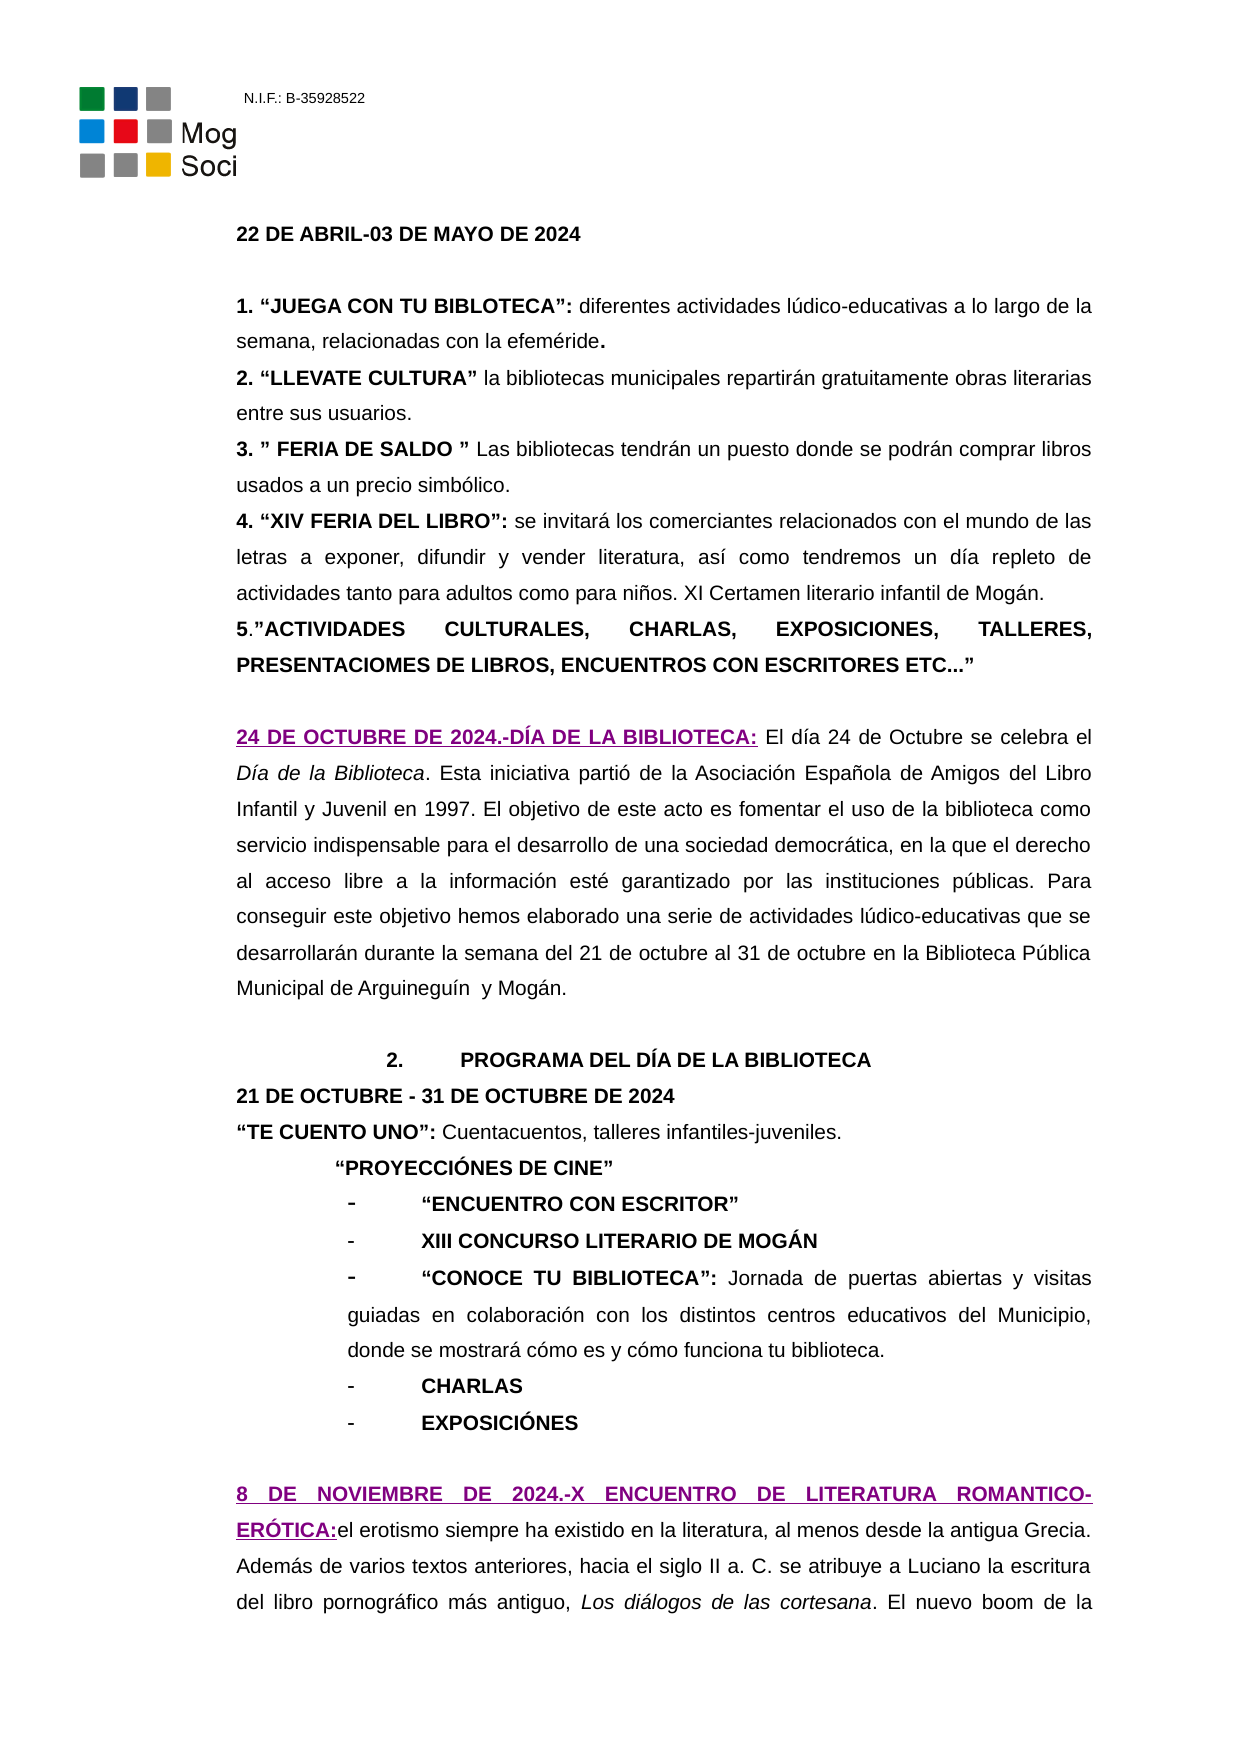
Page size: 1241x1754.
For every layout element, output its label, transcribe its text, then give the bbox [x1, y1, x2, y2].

list “ENCUENTRO CON ESCRITOR” [347, 1192, 1092, 1217]
list PROGRAMA DEL DÍA DE LA BIBLIOTECA [386, 1048, 1092, 1072]
list “PROYECCIÓNES DE CINE” [252, 1156, 1092, 1180]
text 2. “LLEVATE CULTURA” la bibliotecas municipales repartirán gratuitamente obras literarias entre sus usuarios. [397, 365, 1092, 425]
list “ConOce TU BIBLIOTECA”: Jornada de puertas abiertas y visitas guiadas en colaboración con los distintos centros educativos del Municipio, donde se mostrará cómo es y cómo funciona tu biblioteca. [347, 1265, 1092, 1362]
text 8 DE NOVIEMBRE DE 2024.-X ENCUENTRO DE LITERATURA ROMANTICO-ERÓTICA:el erotismo siempre ha existido en la literatura, al menos desde la antigua Grecia. Además de varios textos anteriores, hacia el siglo II a. C. se atribuye a Luciano la escritura del libro pornográfico más antiguo, Los diálogos de las cortesana. El nuevo boom de la literatura erótica comenzó en el año 2012 con la publicación de la trilogía 50 sombras de grey, ese ha sido el punto de inflexión que necesitaba la literatura erótica para volver a la palestra, desde entonces, este tipo de libros no se han parado de publicar. Debido a la demanda de los usuarios de este tipo de literatura surge la idea de realizar este encuentro por tercera vez en el municipio. [236, 1504, 1092, 1614]
text 24 DE OCTUBRE DE 2024.-DÍA DE LA BIBLIOTECA: El día 24 de Octubre se celebra el Día de la Biblioteca. Esta iniciativa partió de la Asociación Española de Amigos del Libro Infantil y Juvenil en 1997. El objetivo de este acto es fomentar el uso de la biblioteca como servicio indispensable para el desarrollo de una sociedad democrática, en la que el derecho al acceso libre a la información esté garantizado por las instituciones públicas. Para conseguir este objetivo hemos elaborado una serie de actividades lúdico-educativas que se desarrollarán durante la semana del 21 de octubre al 31 de octubre en la Biblioteca Pública Municipal de Arguineguín y Mogán. [236, 725, 1092, 1000]
text 1. “JUEGA CON TU BIBLOTECA”: diferentes actividades lúdico-educativas a lo largo de la semana, relacionadas con la efeméride. [397, 293, 1092, 353]
text 5.”ACTIVIDADES CULTURALES, CHARLAS, EXPOSICIONES, TALLERES, PRESENTACIOMES DE LIBROS, ENCUENTROS CON ESCRITORES ETC...” [236, 617, 1092, 677]
list EXPOSICIÓNES [347, 1410, 1092, 1434]
text 4. “XIV FERIA DEL LIBRO”: se invitará los comerciantes relacionados con el mundo de las letras a exponer, difundir y vender literatura, así como tendremos un día repleto de actividades tanto para adultos como para niños. XI Certamen literario infantil de Mogán. [236, 509, 1092, 605]
text 22 DE ABRIL-03 DE MAYO DE 2024 [397, 222, 1092, 246]
list XIII CONCURSO LITERARIO DE MOGÁN [347, 1229, 1092, 1253]
text 8 DE NOVIEMBRE DE 2024.-X ENCUENTRO DE LITERATURA ROMANTICO-ERÓTICA:el erotismo siempre ha existido en la literatura, al menos desde la antigua Grecia. Además de varios textos anteriores, hacia el siglo II a. C. se atribuye a Luciano la escritura del libro pornográfico más antiguo, Los diálogos de las cortesana. El nuevo boom de la literatura erótica comenzó en el año 2012 con la publicación de la trilogía 50 sombras de grey, ese ha sido el punto de inflexión que necesitaba la literatura erótica para volver a la palestra, desde entonces, este tipo de libros no se han parado de publicar. Debido a la demanda de los usuarios de este tipo de literatura surge la idea de realizar este encuentro por tercera vez en el municipio. [236, 1482, 1092, 1503]
text 21 DE OCTUBRE - 31 DE OCTUBRE DE 2024 [236, 1084, 1092, 1108]
list CHARLAS [347, 1374, 1092, 1398]
text “TE CUENTO UNO”: Cuentacuentos, talleres infantiles-juveniles. [236, 1120, 1092, 1144]
text 3. ” FERIA DE SALDO ” Las bibliotecas tendrán un puesto donde se podrán comprar libros usados a un precio simbólico. [236, 437, 1092, 497]
